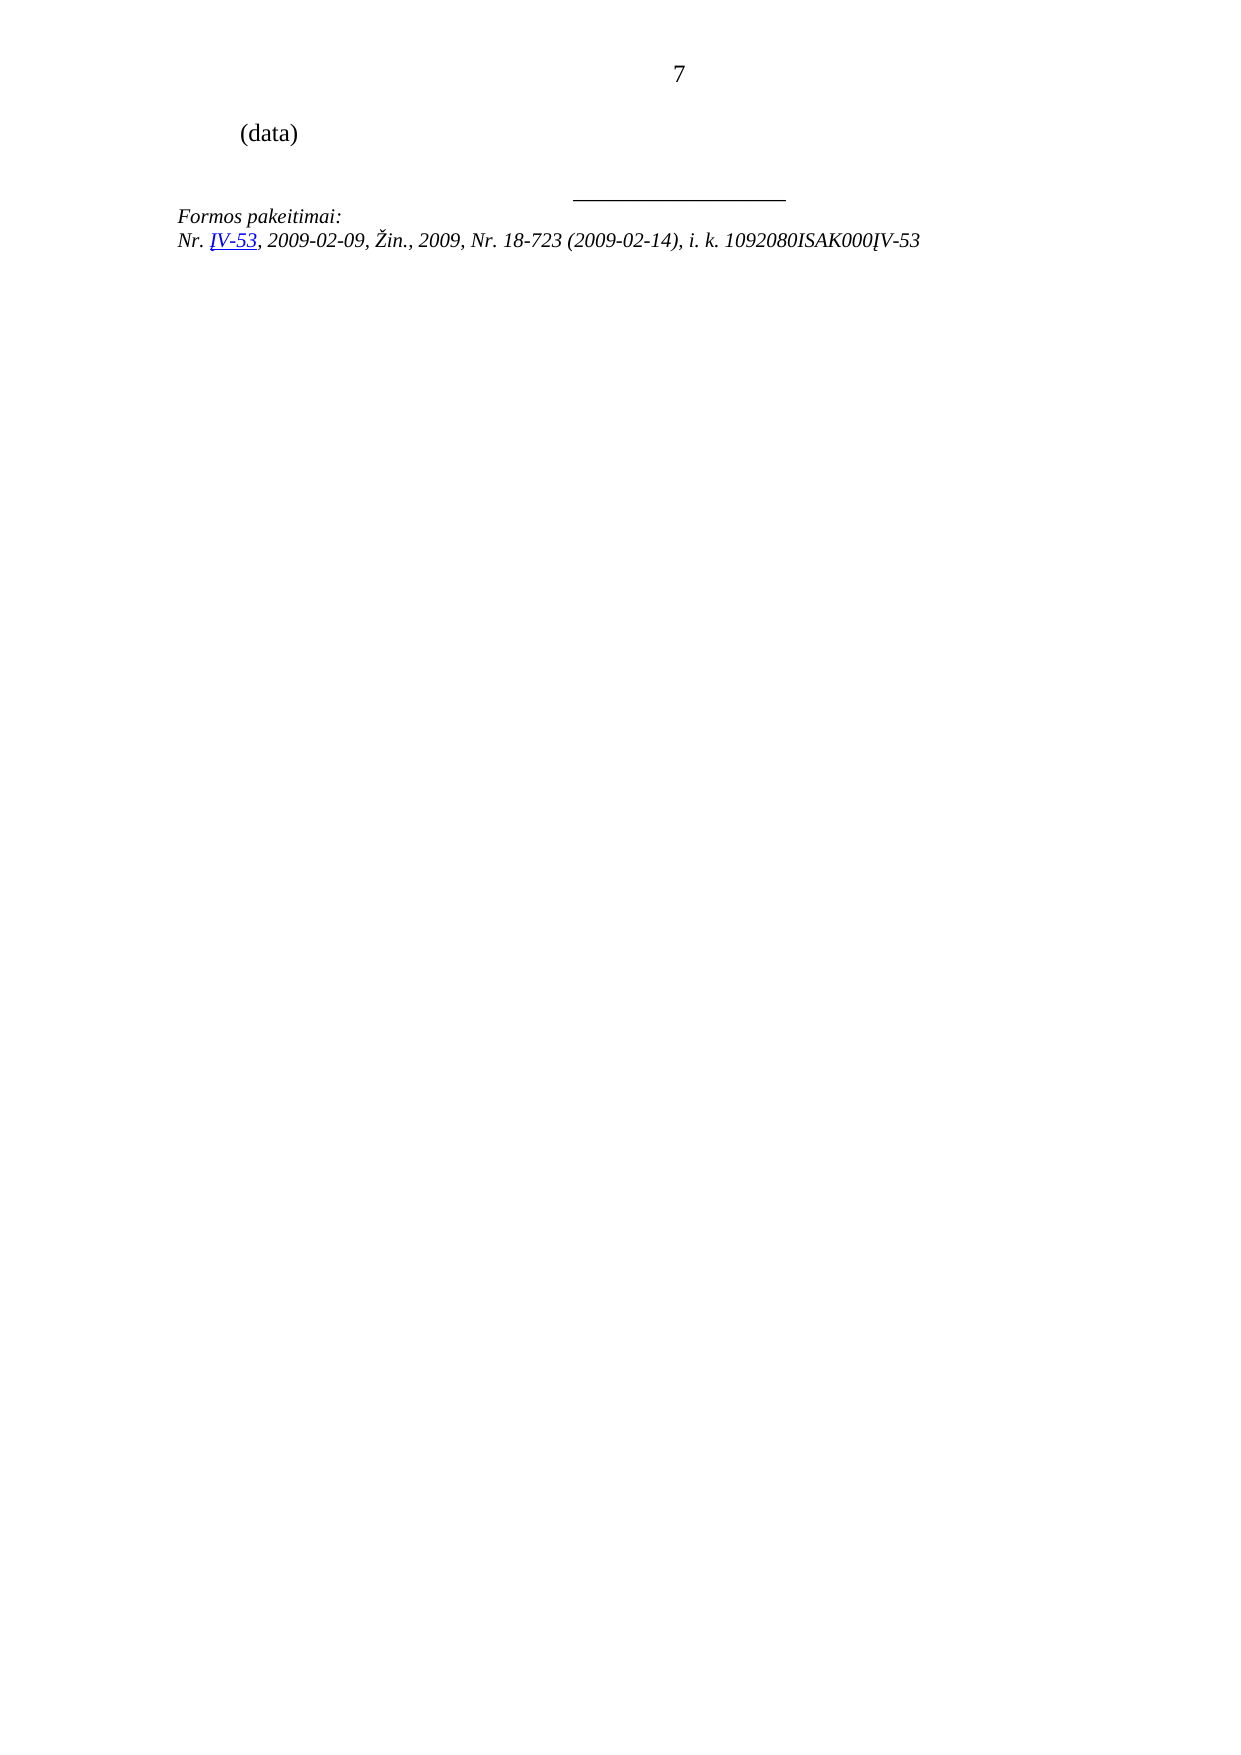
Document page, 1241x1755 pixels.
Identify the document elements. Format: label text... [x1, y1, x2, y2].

text _________________ [177, 176, 1181, 204]
text Nr. ĮV-53, 2009-02-09, Žin., 2009, Nr. 18-723 (2009-02-14), i. k. 1092080ISAK000ĮV-53 [177, 228, 1181, 252]
text Formos pakeitimai: [177, 204, 1181, 228]
text (data) [240, 118, 1181, 147]
